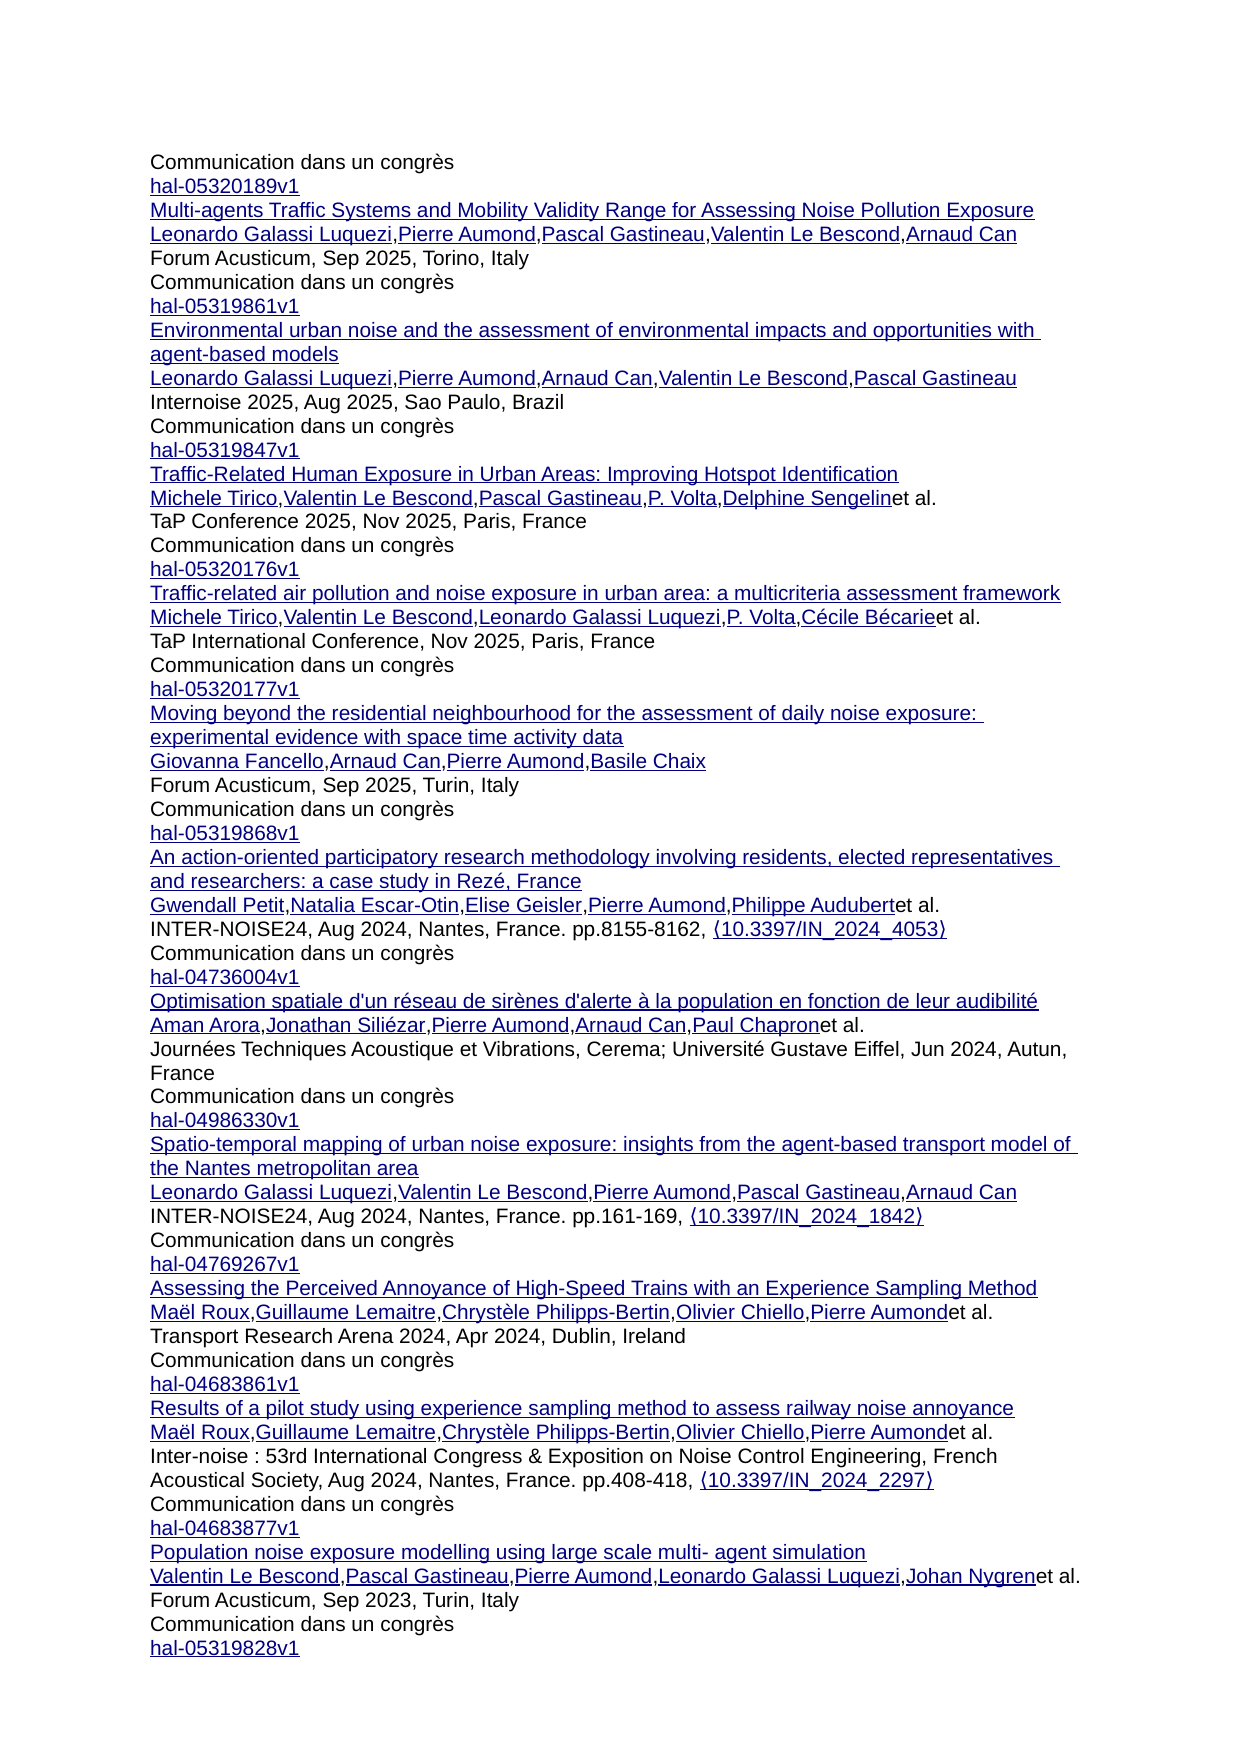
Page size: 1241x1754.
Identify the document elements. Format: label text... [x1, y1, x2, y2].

table_cell Environmental urban noise and the assessment of environmental impacts and opportunities with agent-based models Leonardo Galassi Luquezi,Pierre Aumond,Arnaud Can,Valentin Le Bescond,Pascal Gastineau Internoise 2025, Aug 2025, Sao Paulo, Brazil Communication dans un congrès hal-05319847v1 [150, 318, 1090, 461]
table_cell An action-oriented participatory research methodology involving residents, elected representatives and researchers: a case study in Rezé, France Gwendall Petit,Natalia Escar-Otin,Elise Geisler,Pierre Aumond,Philippe Audubertet al. INTER-NOISE24, Aug 2024, Nantes, France. pp.8155-8162, ⟨10.3397/IN_2024_4053⟩ Communication dans un congrès hal-04736004v1 [150, 845, 1090, 988]
table_cell Assessing the Perceived Annoyance of High-Speed Trains with an Experience Sampling Method Maël Roux,Guillaume Lemaitre,Chrystèle Philipps-Bertin,Olivier Chiello,Pierre Aumondet al. Transport Research Arena 2024, Apr 2024, Dublin, Ireland Communication dans un congrès hal-04683861v1 [150, 1276, 1090, 1396]
table_cell Population noise exposure modelling using large scale multi- agent simulation Valentin Le Bescond,Pascal Gastineau,Pierre Aumond,Leonardo Galassi Luquezi,Johan Nygrenet al. Forum Acusticum, Sep 2023, Turin, Italy Communication dans un congrès hal-05319828v1 [150, 1540, 1090, 1659]
table_cell Optimisation spatiale d'un réseau de sirènes d'alerte à la population en fonction de leur audibilité Aman Arora,Jonathan Siliézar,Pierre Aumond,Arnaud Can,Paul Chapronet al. Journées Techniques Acoustique et Vibrations, Cerema; Université Gustave Eiffel, Jun 2024, Autun, France Communication dans un congrès hal-04986330v1 [150, 989, 1090, 1132]
table_cell Spatio-temporal mapping of urban noise exposure: insights from the agent-based transport model of the Nantes metropolitan area Leonardo Galassi Luquezi,Valentin Le Bescond,Pierre Aumond,Pascal Gastineau,Arnaud Can INTER-NOISE24, Aug 2024, Nantes, France. pp.161-169, ⟨10.3397/IN_2024_1842⟩ Communication dans un congrès hal-04769267v1 [150, 1132, 1090, 1276]
table_cell Traffic-Related Human Exposure in Urban Areas: Improving Hotspot Identification Michele Tirico,Valentin Le Bescond,Pascal Gastineau,P. Volta,Delphine Sengelinet al. TaP Conference 2025, Nov 2025, Paris, France Communication dans un congrès hal-05320176v1 [150, 461, 1090, 581]
table_cell Multi-agents Traffic Systems and Mobility Validity Range for Assessing Noise Pollution Exposure Leonardo Galassi Luquezi,Pierre Aumond,Pascal Gastineau,Valentin Le Bescond,Arnaud Can Forum Acusticum, Sep 2025, Torino, Italy Communication dans un congrès hal-05319861v1 [150, 198, 1090, 318]
table_cell Results of a pilot study using experience sampling method to assess railway noise annoyance Maël Roux,Guillaume Lemaitre,Chrystèle Philipps-Bertin,Olivier Chiello,Pierre Aumondet al. Inter-noise : 53rd International Congress & Exposition on Noise Control Engineering, French Acoustical Society, Aug 2024, Nantes, France. pp.408-418, ⟨10.3397/IN_2024_2297⟩ Communication dans un congrès hal-04683877v1 [150, 1396, 1090, 1539]
table_cell Communication dans un congrès hal-05320189v1 [150, 150, 1090, 198]
table_cell Traffic-related air pollution and noise exposure in urban area: a multicriteria assessment framework Michele Tirico,Valentin Le Bescond,Leonardo Galassi Luquezi,P. Volta,Cécile Bécarieet al. TaP International Conference, Nov 2025, Paris, France Communication dans un congrès hal-05320177v1 [150, 581, 1090, 701]
table_cell Moving beyond the residential neighbourhood for the assessment of daily noise exposure: experimental evidence with space time activity data Giovanna Fancello,Arnaud Can,Pierre Aumond,Basile Chaix Forum Acusticum, Sep 2025, Turin, Italy Communication dans un congrès hal-05319868v1 [150, 701, 1090, 845]
